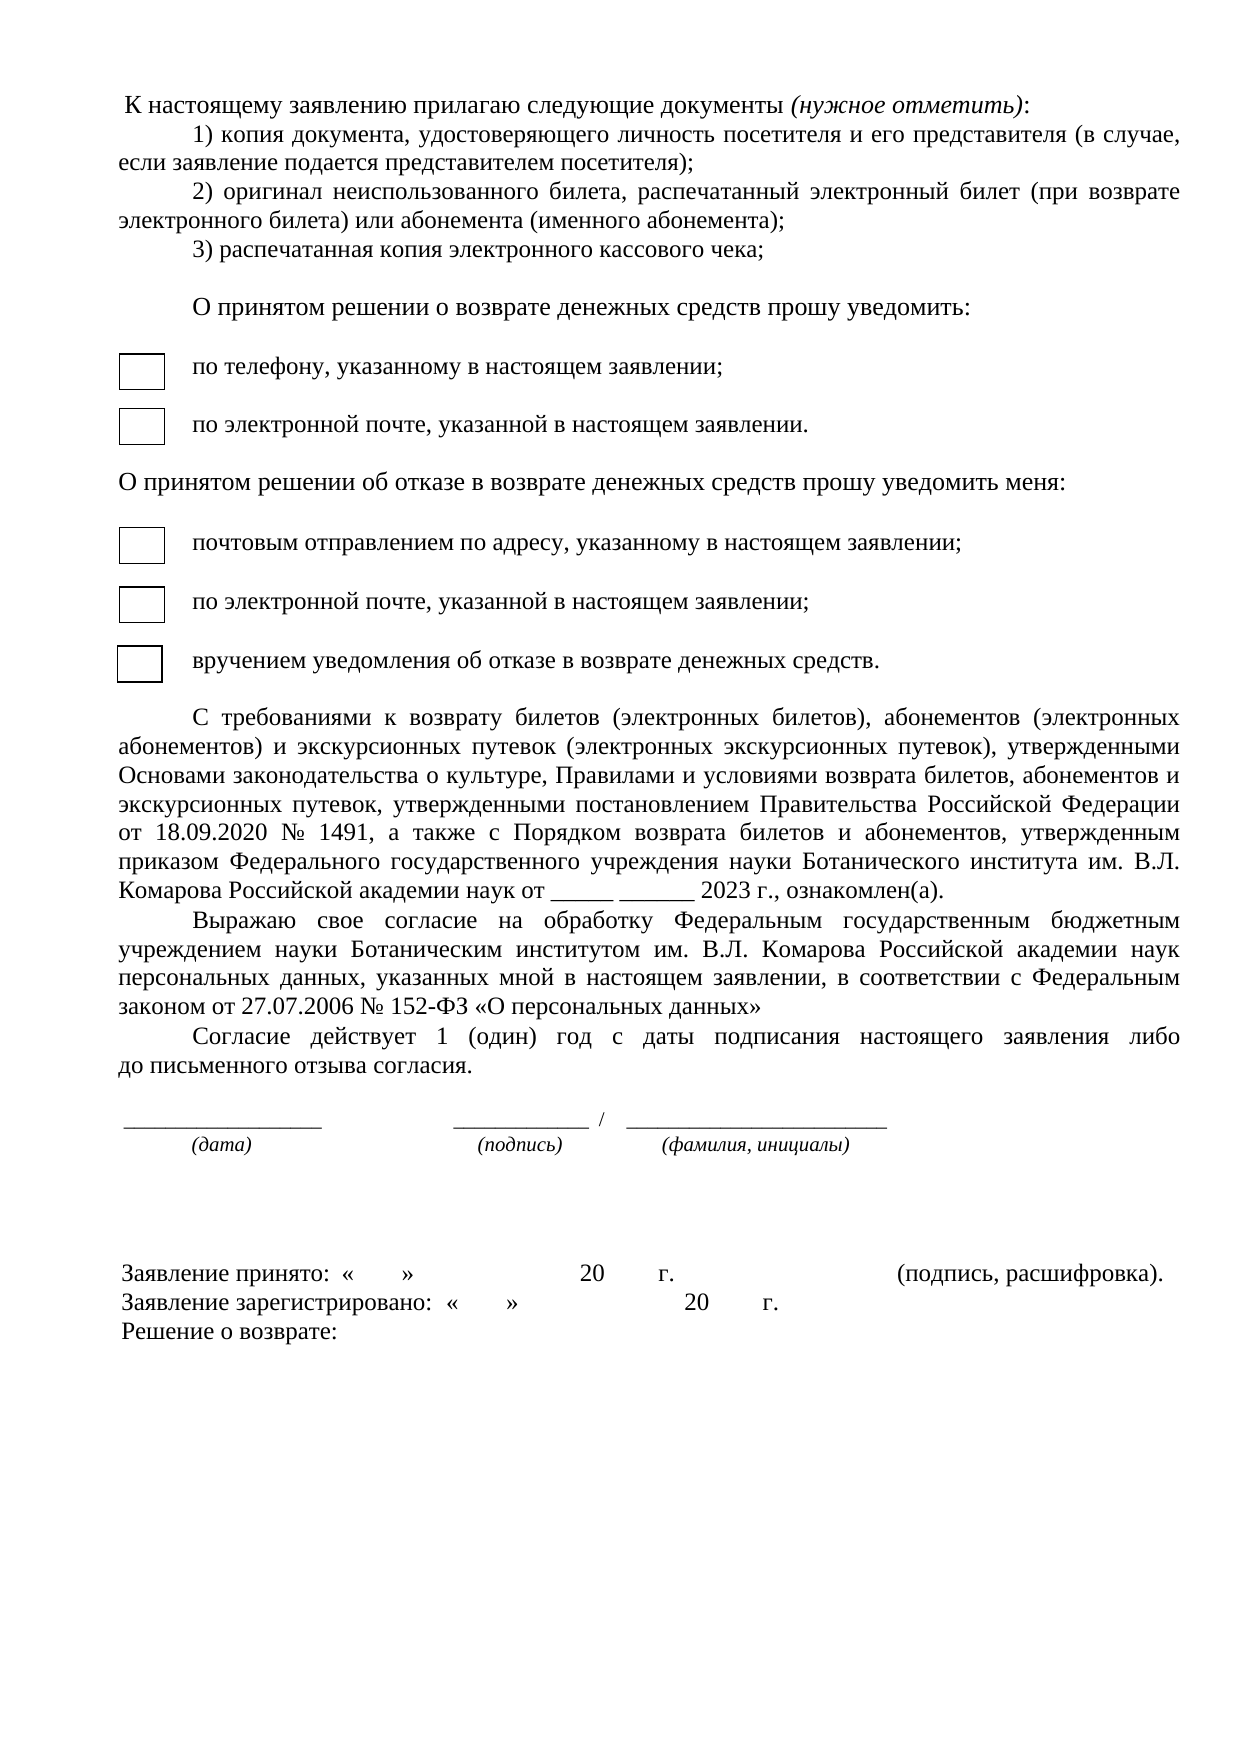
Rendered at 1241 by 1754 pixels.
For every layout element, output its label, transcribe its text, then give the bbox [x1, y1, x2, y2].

table_cell [906, 1131, 1190, 1181]
table_cell (фамилия, инициалы) [608, 1131, 906, 1181]
text почтовым отправлением по адресу, указанному в настоящем заявлении; [118, 526, 1181, 556]
text О принятом решении о возврате денежных средств прошу уведомить: [118, 291, 1181, 321]
text К настоящему заявлению прилагаю следующие документы (нужное отметить): [124, 89, 1181, 119]
table_cell [118, 1209, 1175, 1258]
text О принятом решении об отказе в возврате денежных средств прошу уведомить меня: [118, 466, 1181, 496]
text по электронной почте, указанной в настоящем заявлении; [118, 585, 1181, 615]
table_cell Заявление принято: [118, 1258, 336, 1287]
table_cell Заявление зарегистрировано: [118, 1287, 440, 1316]
table_cell [1175, 1181, 1190, 1209]
table_cell 20 [566, 1258, 607, 1287]
table_cell (дата) [118, 1131, 327, 1181]
table_cell [422, 1258, 566, 1287]
table_cell [1175, 1209, 1190, 1258]
table_cell (подпись) [446, 1131, 596, 1181]
table_cell [327, 1131, 446, 1181]
table_cell г. [754, 1287, 1190, 1316]
table_header / [596, 1108, 607, 1131]
text 3) распечатанная копия электронного кассового чека; [118, 234, 1181, 262]
table_cell » [503, 1287, 527, 1316]
text 1) копия документа, удостоверяющего личность посетителя и его представителя (в случае, если заявление подается представителем посетителя); [118, 119, 1181, 176]
table_cell [357, 1258, 398, 1287]
table_cell [608, 1258, 649, 1287]
table_cell г. [649, 1258, 685, 1287]
table_cell [596, 1131, 607, 1181]
table_cell (подпись, расшифровка). [888, 1258, 1190, 1287]
text 2) оригинал неиспользованного билета, распечатанный электронный билет (при возврате электронного билета) или абонемента (именного абонемента); [118, 176, 1181, 234]
text С требованиями к возврату билетов (электронных билетов), абонементов (электронных абонементов) и экскурсионных путевок (электронных экскурсионных путевок), утвержденными Основами законодательства о культуре, Правилами и условиями возврата билетов, абонементов и экскурсионных путевок, утвержденными постановлением Правительства Российской Федерации от 18.09.2020 № 1491, а также с Порядком возврата билетов и абонементов, утвержденным приказом Федерального государственного учреждения науки Ботанического института им. В.Л. Комарова Российской академии наук от _____ ______ 2023 г., ознакомлен(а). [118, 702, 1181, 904]
text по электронной почте, указанной в настоящем заявлении. [165, 409, 1181, 437]
table_cell [712, 1287, 754, 1316]
table_cell Решение о возврате: [118, 1316, 351, 1344]
table_cell [351, 1316, 768, 1344]
table_header _________________________ [608, 1108, 906, 1131]
table_cell [769, 1316, 1190, 1344]
table_header _____________ [446, 1108, 596, 1131]
table_header [906, 1108, 1190, 1131]
table_cell « [336, 1258, 357, 1287]
text Выражаю свое согласие на обработку Федеральным государственным бюджетным учреждением науки Ботаническим институтом им. В.Л. Комарова Российской академии наук персональных данных, указанных мной в настоящем заявлении, в соответствии с Федеральным законом от 27.07.2006 № 152-ФЗ «О персональных данных» [118, 904, 1181, 1020]
table_cell [685, 1258, 888, 1287]
table_cell « [440, 1287, 461, 1316]
text по телефону, указанному в настоящем заявлении; [118, 351, 1181, 380]
table_cell [527, 1287, 670, 1316]
table_cell [118, 1181, 1175, 1209]
table_header ___________________ [118, 1108, 327, 1131]
text Согласие действует 1 (один) год с даты подписания настоящего заявления либо до письменного отзыва согласия. [118, 1020, 1181, 1079]
text вручением уведомления об отказе в возврате денежных средств. [118, 644, 1181, 674]
table_cell 20 [670, 1287, 712, 1316]
table_cell [461, 1287, 503, 1316]
table_cell » [399, 1258, 422, 1287]
table_header [327, 1108, 446, 1131]
